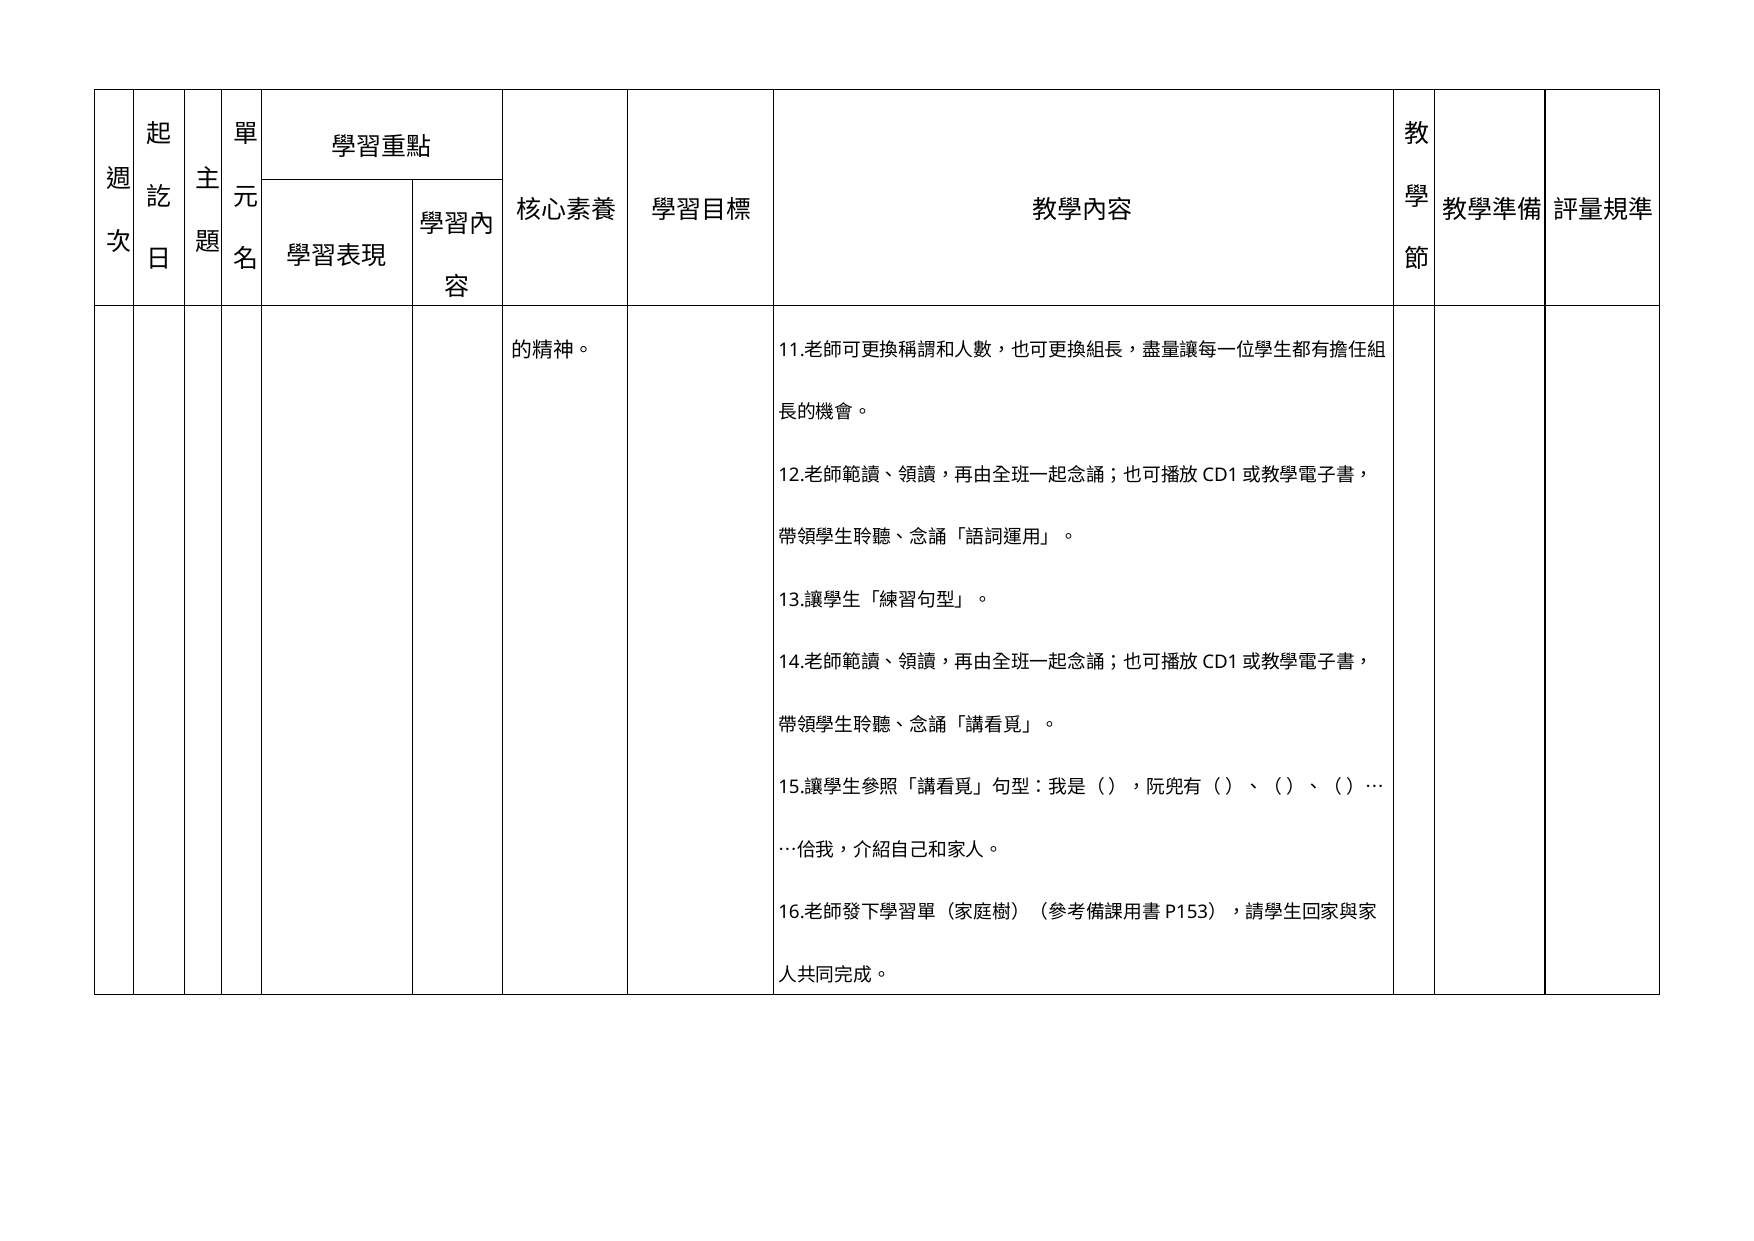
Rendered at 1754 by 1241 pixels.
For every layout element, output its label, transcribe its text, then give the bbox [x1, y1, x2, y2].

table_header 評量規準 [1546, 90, 1659, 305]
table_cell [1435, 306, 1544, 994]
table_header 教學內容 [774, 90, 1393, 305]
table_header 學習目標 [628, 90, 773, 305]
table_header 單元名稱 [222, 90, 261, 305]
table_cell 10/20 ｜ 10/26 [134, 306, 184, 994]
table_cell 的精神。 [503, 306, 627, 994]
table_header 主題 [185, 90, 221, 305]
table_cell [628, 306, 773, 994]
table_cell [1546, 306, 1659, 994]
table_cell 11.老師可更換稱謂和人數，也可更換組長，盡量讓每一位學生都有擔任組長的機會。 12.老師範讀、領讀，再由全班一起念誦；也可播放CD1或教學電子書，帶領學生聆聽、念誦「語詞運用」。 13.讓學生「練習句型」。 14.老師範讀、領讀，再由全班一起念誦；也可播放CD1或教學電子書，帶領學生聆聽、念誦「講看覓」。 15.讓學生參照「講看覓」句型：我是（ ），阮兜有（ ）、（ ）、（ ）……佮我，介紹自己和家人。 16.老師發下學習單（家庭樹）（參考備課用書P153），請學生回家與家人共同完成。 [774, 306, 1393, 994]
table_cell [413, 306, 502, 994]
table_cell 3.心肝仔囝 [222, 306, 261, 994]
table_cell 學習表現 [262, 180, 412, 305]
table_header 週次 [95, 90, 133, 305]
table_header 教學準備 [1435, 90, 1544, 305]
table_header 學習重點 [262, 90, 502, 179]
table_cell 1 [1394, 306, 1434, 994]
table_header 核心素養 [503, 90, 627, 305]
table_header 起訖日期 [134, 90, 184, 305]
table_cell [95, 306, 133, 994]
table_header 教學節數 [1394, 90, 1434, 305]
table_cell 學習內容 [413, 180, 502, 305]
table_cell [262, 306, 412, 994]
table_cell [185, 306, 221, 994]
